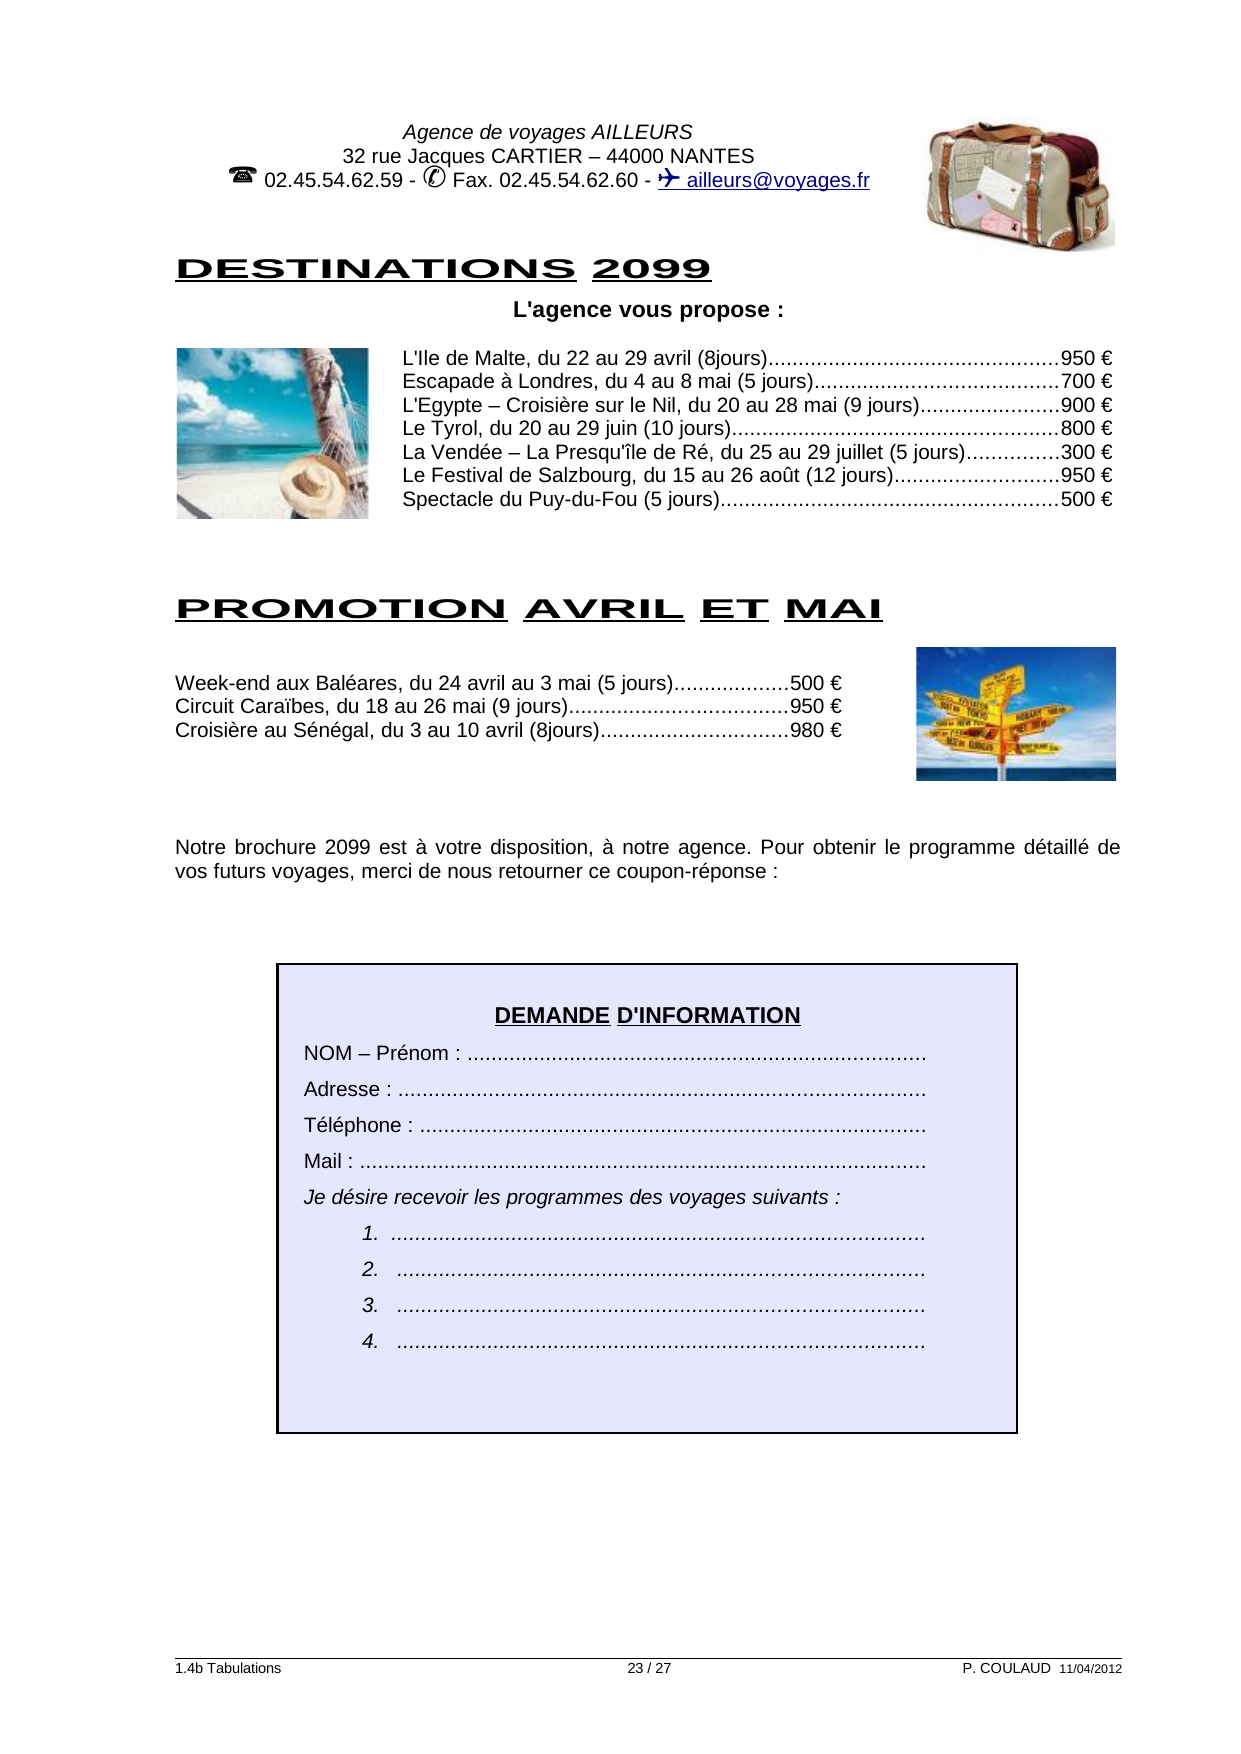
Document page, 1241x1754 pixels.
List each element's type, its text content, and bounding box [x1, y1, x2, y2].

picture [922, 116, 1116, 252]
text Agence de voyages AILLEURS [175, 121, 922, 144]
picture [176, 348, 369, 519]
text Le Festival de Salzbourg, du 15 au 26 août (12 jours) 950 € [369, 464, 1122, 487]
text Circuit Caraïbes, du 18 au 26 mai (9 jours) 950 € [175, 694, 916, 718]
text Le Tyrol, du 20 au 29 juin (10 jours) 800 € [369, 417, 1122, 440]
text Croisière au Sénégal, du 3 au 10 avril (8jours) 980 € [175, 718, 916, 742]
text Week-end aux Baléares, du 24 avril au 3 mai (5 jours) 500 € [175, 671, 916, 694]
text Notre brochure 2099 est à votre disposition, à notre agence. Pour obtenir le programme détaillé de vos futurs voyages, merci de nous retourner ce coupon-réponse : [175, 836, 1122, 883]
text Je désire recevoir les programmes des voyages suivants : [303, 1186, 991, 1209]
subtitle PROMOTION AVRIL ET MAI [175, 594, 1122, 624]
text Spectacle du Puy-du-Fou (5 jours) 500 € [369, 487, 1122, 511]
text Adresse : [303, 1077, 991, 1101]
text Mail : [303, 1149, 991, 1173]
text Escapade à Londres, du 4 au 8 mai (5 jours) 700 € [369, 369, 1122, 393]
picture [916, 647, 1117, 781]
text La Vendée – La Presqu'île de Ré, du 25 au 29 juillet (5 jours) 300 € [369, 440, 1122, 464]
text Téléphone : [303, 1113, 991, 1137]
subtitle DEMANDE D'INFORMATION [303, 1003, 991, 1029]
subtitle DESTINATIONS 2099 [175, 254, 1122, 284]
text L'Ile de Malte, du 22 au 29 avril (8jours) 950 € [175, 346, 1122, 369]
text 32 rue Jacques CARTIER – 44000 NANTES  02.45.54.62.59 -  Fax. 02.45.54.62.60 -  ailleurs@voyages.fr [175, 144, 922, 194]
text L'Egypte – Croisière sur le Nil, du 20 au 28 mai (9 jours) 900 € [369, 393, 1122, 417]
text NOM – Prénom : [303, 1041, 991, 1065]
subtitle L'agence vous propose : [175, 296, 1122, 322]
